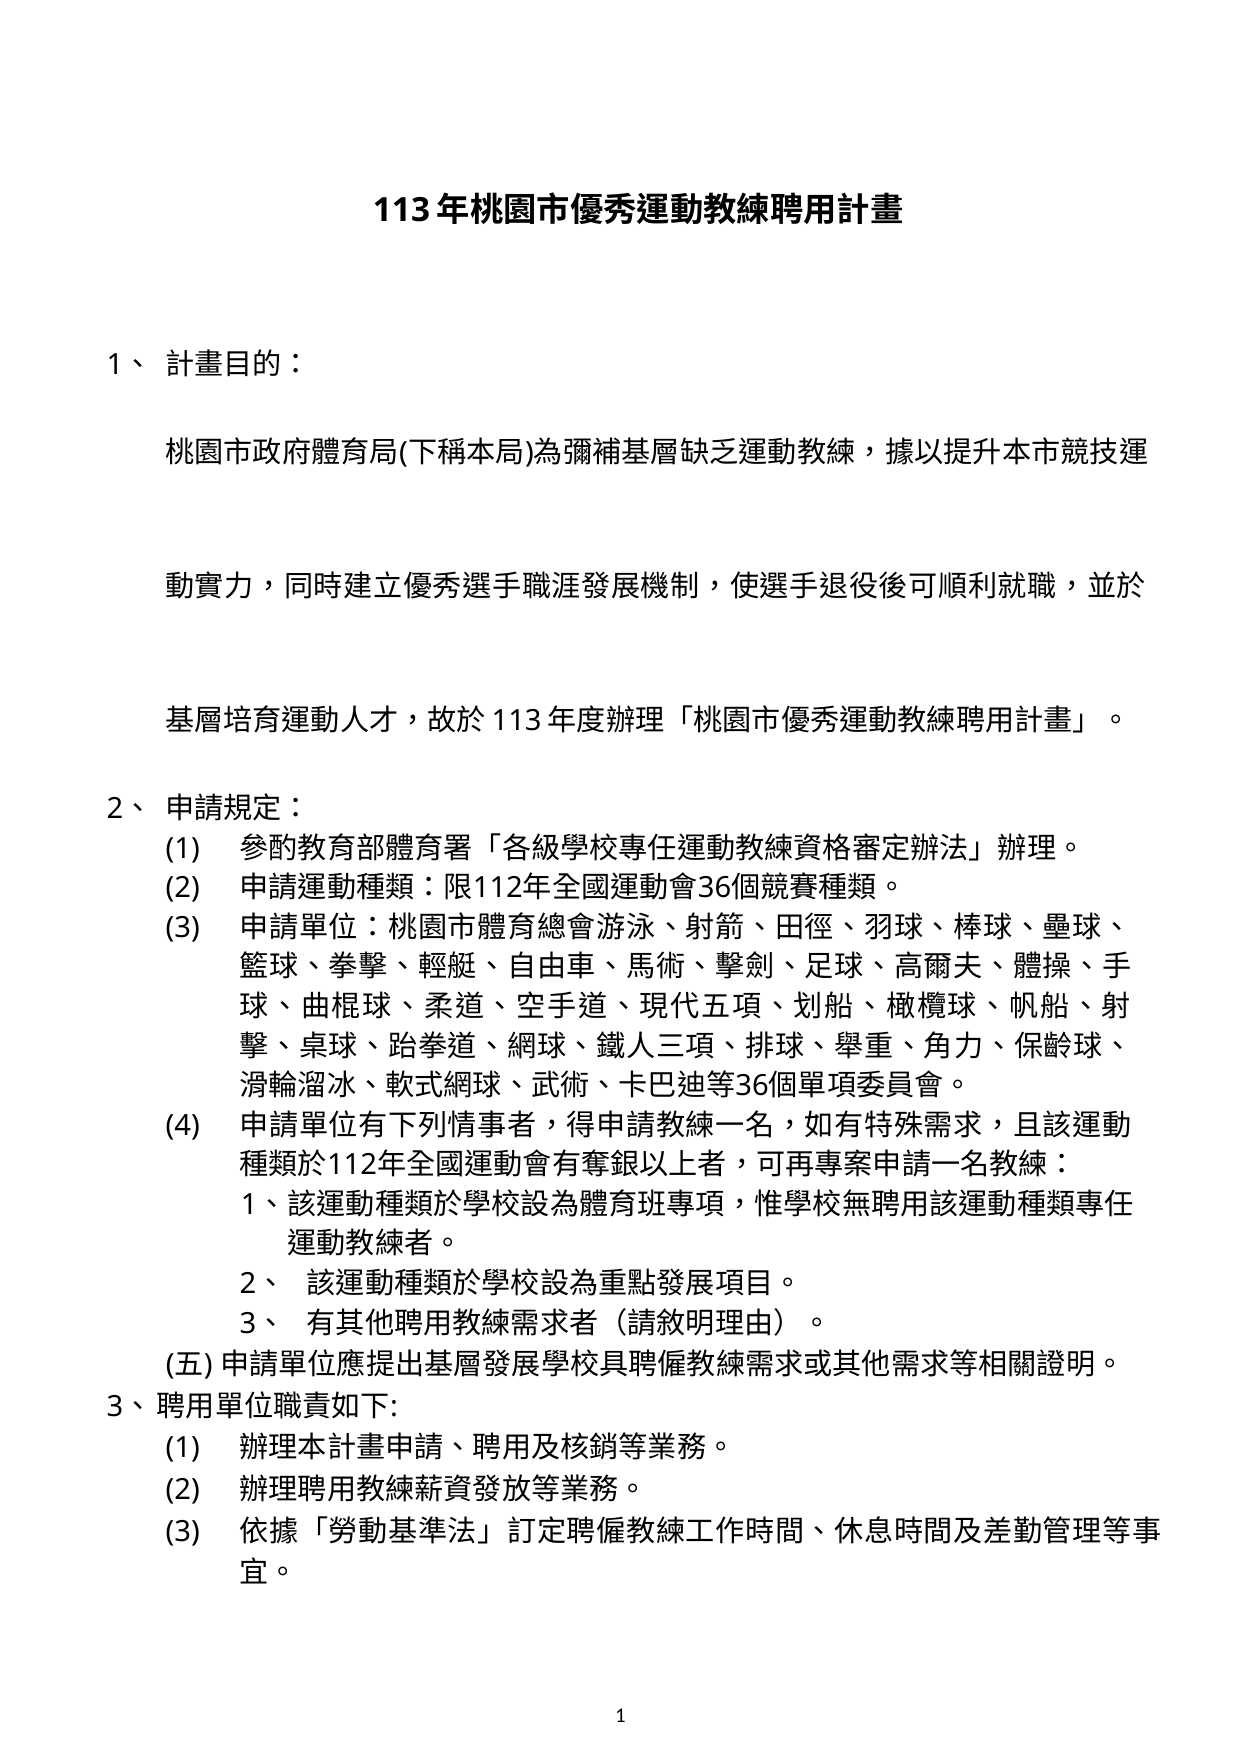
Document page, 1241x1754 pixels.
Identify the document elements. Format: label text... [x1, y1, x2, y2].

list 辦理本計畫申請、聘用及核銷等業務。 [165, 1424, 1164, 1466]
list 依據「勞動基準法」訂定聘僱教練工作時間、休息時間及差勤管理等事宜。 [165, 1508, 1164, 1591]
list 辦理聘用教練薪資發放等業務。 [165, 1466, 1164, 1508]
list 該運動種類於學校設為體育班專項，惟學校無聘用該運動種類專任運動教練者。 [241, 1183, 1134, 1262]
list 申請單位：桃園市體育總會游泳、射箭、田徑、羽球、棒球、壘球、籃球、拳擊、輕艇、自由車、馬術、擊劍、足球、高爾夫、體操、手球、曲棍球、柔道、空手道、現代五項、划船、橄欖球、帆船、射擊、桌球、跆拳道、網球、鐵人三項、排球、舉重、角力、保齡球、滑輪溜冰、軟式網球、武術、卡巴迪等36個單項委員會。 [165, 906, 1134, 1103]
list 申請規定： [106, 785, 1134, 826]
list 該運動種類於學校設為重點發展項目。 [156, 1262, 1134, 1301]
text 桃園市政府體育局(下稱本局)為彌補基層缺乏運動教練，據以提升本市競技運動實力，同時建立優秀選手職涯發展機制，使選手退役後可順利就職，並於基層培育運動人才，故於113年度辦理「桃園市優秀運動教練聘用計畫」。 [165, 383, 1149, 785]
list 有其他聘用教練需求者（請敘明理由）。 [156, 1301, 1134, 1341]
list 參酌教育部體育署「各級學校專任運動教練資格審定辦法」辦理。 [165, 826, 1164, 866]
list 申請運動種類：限112年全國運動會36個競賽種類。 [165, 866, 1134, 906]
list 聘用單位職責如下: [106, 1383, 1164, 1424]
text 113年桃園市優秀運動教練聘用計畫 [106, 140, 1169, 274]
list 申請單位有下列情事者，得申請教練一名，如有特殊需求，且該運動種類於112年全國運動會有奪銀以上者，可再專案申請一名教練： [165, 1103, 1134, 1183]
text (五) 申請單位應提出基層發展學校具聘僱教練需求或其他需求等相關證明。 [166, 1341, 1164, 1383]
list 計畫目的： [106, 341, 1134, 383]
